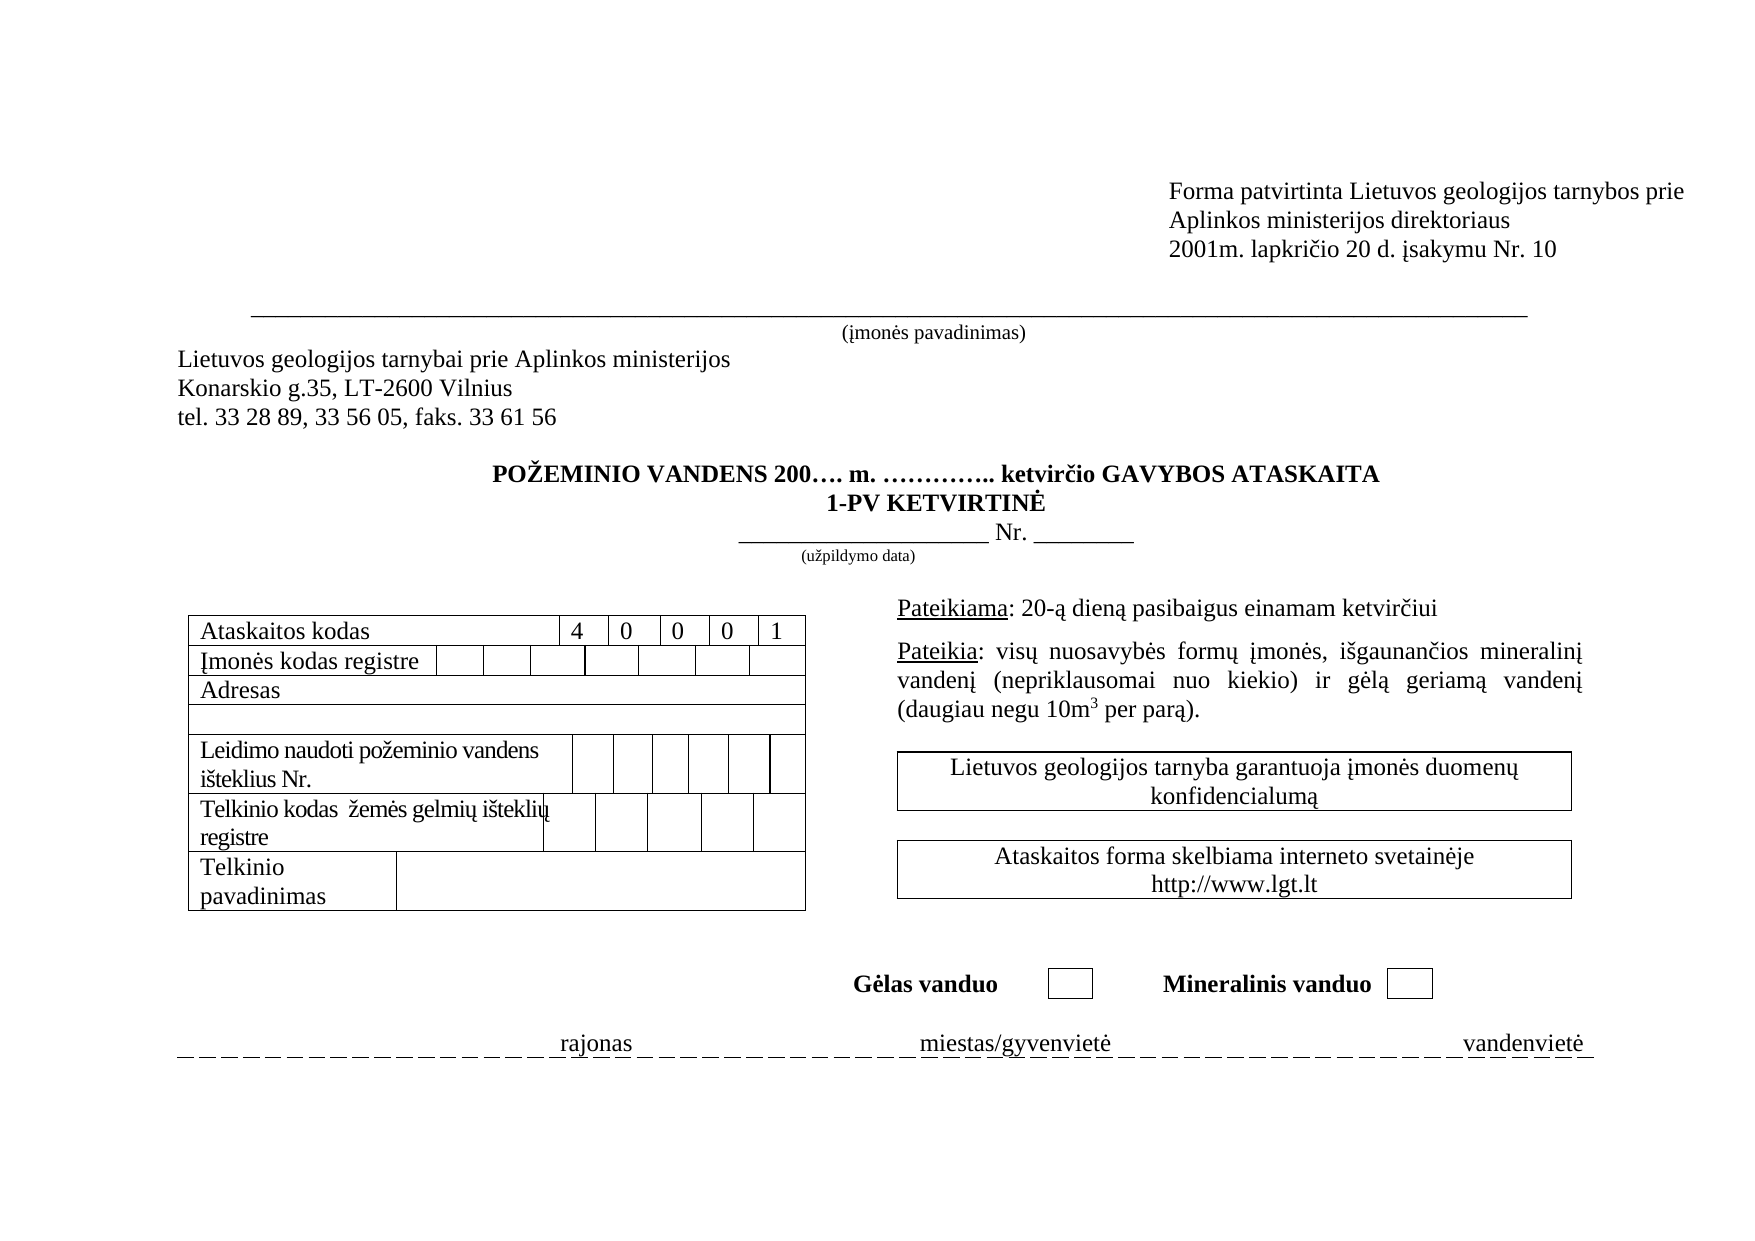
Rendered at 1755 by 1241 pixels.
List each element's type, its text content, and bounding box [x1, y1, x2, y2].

text Konarskio g.35, LT-2600 Vilnius [177, 373, 1695, 402]
table_cell [648, 794, 701, 851]
text Lietuvos geologijos tarnybai prie Aplinkos ministerijos [177, 344, 1695, 373]
table_header [1433, 968, 1506, 998]
table_cell [750, 646, 805, 674]
table_cell [729, 735, 769, 793]
table_cell Telkinio pavadinimas [189, 852, 396, 910]
table_cell [544, 794, 595, 851]
table_cell [586, 646, 638, 674]
text tel. 33 28 89, 33 56 05, faks. 33 61 56 [177, 402, 1695, 430]
table_header [1049, 969, 1092, 998]
table_cell Įmonės kodas registre [189, 646, 436, 674]
table_cell [653, 735, 688, 793]
table_header 0 [661, 616, 709, 645]
table_cell Adresas [189, 676, 805, 704]
table_header Mineralinis vanduo [1152, 968, 1387, 998]
table_cell Ataskaitos forma skelbiama interneto svetainėje http://www.lgt.lt [898, 841, 1571, 898]
table_cell [531, 646, 584, 674]
table_cell [573, 735, 613, 793]
table_cell [397, 852, 805, 910]
table_header 1 [759, 616, 805, 645]
table_header miestas/gyvenvietė [650, 1028, 1122, 1057]
text ____________________ Nr. ________ [177, 517, 1695, 545]
table_header 0 [710, 616, 758, 645]
table_cell [639, 646, 695, 674]
table_header Pateikiama: 20-ą dieną pasibaigus einamam ketvirčiui Pateikia: visų nuosavybės formų įmonės, išgaunančios mineralinį vandenį (nepriklausomai nuo kiekio) ir gėlą geriamą vandenį (daugiau negu 10m3 per parą). [886, 593, 1595, 911]
table_cell [189, 705, 805, 734]
table_header Lietuvos geologijos tarnyba garantuoja įmonės duomenų konfidencialumą [898, 753, 1571, 810]
table_cell [484, 646, 530, 674]
table_cell Telkinio kodas žemės gelmių išteklių registre [189, 794, 543, 851]
table_cell [754, 794, 805, 851]
table_cell [702, 794, 753, 851]
table_header 4 [560, 616, 608, 645]
table_header [1093, 968, 1152, 998]
table_header vandenvietė [1122, 1028, 1595, 1057]
table_cell [614, 735, 652, 793]
text Aplinkos ministerijos direktoriaus [177, 205, 1695, 234]
table_cell [689, 735, 728, 793]
table_cell [897, 811, 1571, 840]
text 2001m. lapkričio 20 d. įsakymu Nr. 10 [177, 234, 1695, 263]
table_cell [437, 646, 483, 674]
table_header Ataskaitos kodas [189, 616, 559, 645]
table_cell Leidimo naudoti požeminio vandens išteklius Nr. [189, 735, 572, 793]
text (užpildymo data) [177, 545, 1695, 564]
text (įmonės pavadinimas) [177, 320, 1695, 344]
table_header [177, 593, 886, 911]
text POŽEMINIO VANDENS 200…. m. ………….. ketvirčio GAVYBOS ATASKAITA [177, 459, 1695, 488]
table_header [1388, 969, 1432, 998]
table_header Gėlas vanduo [842, 968, 1048, 998]
text Forma patvirtinta Lietuvos geologijos tarnybos prie [177, 176, 1695, 205]
table_header 0 [609, 616, 660, 645]
text 1-PV KETVIRTINĖ [177, 488, 1695, 517]
table_cell [596, 794, 647, 851]
table_cell [696, 646, 749, 674]
table_cell [771, 735, 805, 793]
table_header rajonas [177, 1028, 650, 1057]
